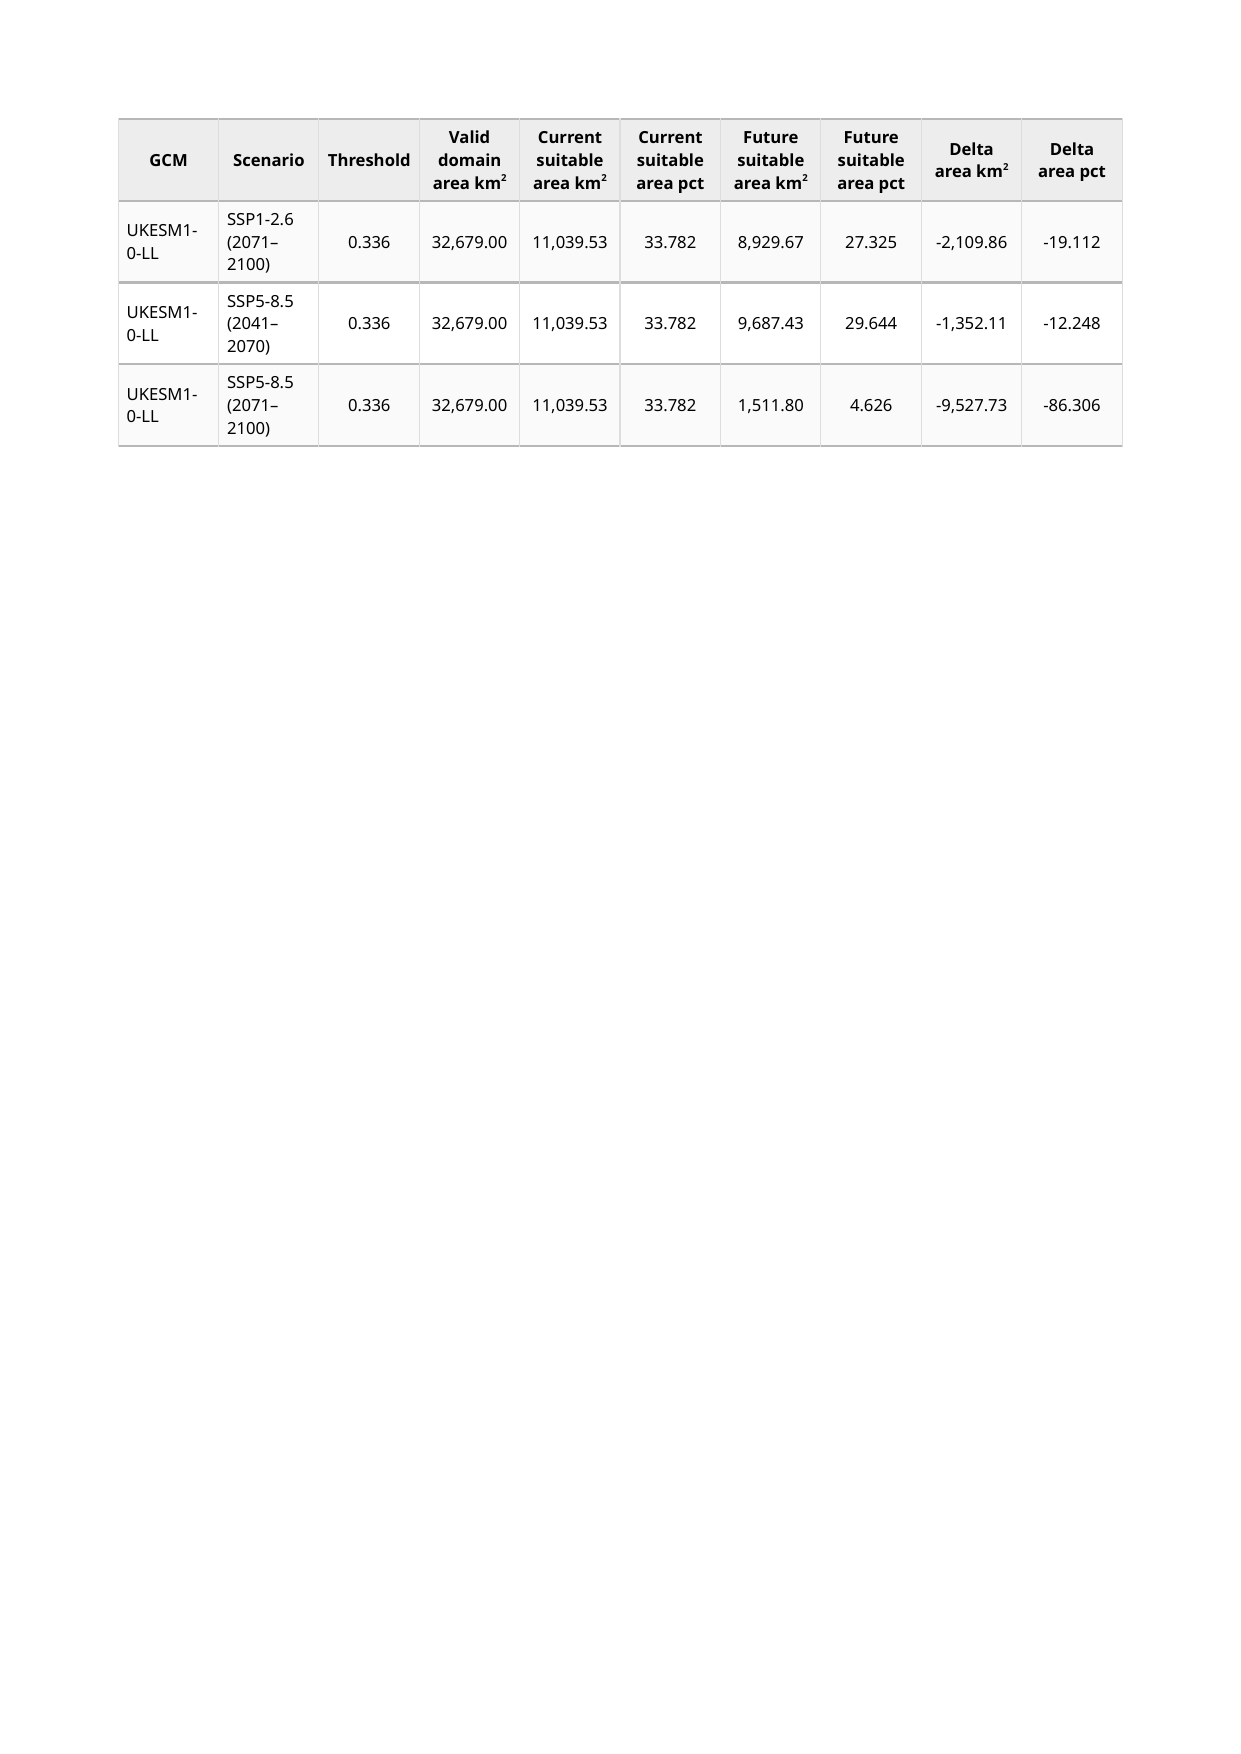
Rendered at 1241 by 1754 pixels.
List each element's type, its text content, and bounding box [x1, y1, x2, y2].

table_header GCM [119, 120, 218, 200]
table_cell 32,679.00 [420, 365, 519, 445]
table_cell -2,109.86 [922, 202, 1021, 281]
table_cell -9,527.73 [922, 365, 1021, 445]
table_header Current suitable area pct [621, 120, 720, 200]
table_cell 0.336 [319, 365, 419, 445]
table_header Future suitable area km2 [721, 120, 820, 200]
table_cell 11,039.53 [520, 202, 619, 281]
table_header Delta area pct [1022, 120, 1122, 200]
table_header Scenario [219, 120, 318, 200]
table_header Threshold [319, 120, 419, 200]
table_cell 33.782 [621, 202, 720, 281]
table_cell 27.325 [821, 202, 921, 281]
table_cell UKESM1-0-LL [119, 202, 218, 281]
table_cell 33.782 [621, 365, 720, 445]
table_header Valid domain area km2 [420, 120, 519, 200]
table_cell SSP1-2.6 (2071–2100) [219, 202, 318, 281]
table_cell 29.644 [821, 284, 921, 363]
table_cell UKESM1-0-LL [119, 284, 218, 363]
table_cell SSP5-8.5 (2071–2100) [219, 365, 318, 445]
table_cell 33.782 [621, 284, 720, 363]
table_cell SSP5-8.5 (2041–2070) [219, 284, 318, 363]
table_cell -19.112 [1022, 202, 1122, 281]
table_cell -86.306 [1022, 365, 1122, 445]
table_cell 11,039.53 [520, 284, 619, 363]
table_cell -12.248 [1022, 284, 1122, 363]
table_cell 32,679.00 [420, 202, 519, 281]
table_cell 8,929.67 [721, 202, 820, 281]
table_header Delta area km2 [922, 120, 1021, 200]
table_cell 0.336 [319, 284, 419, 363]
table_cell 9,687.43 [721, 284, 820, 363]
table_header Current suitable area km2 [520, 120, 619, 200]
table_cell UKESM1-0-LL [119, 365, 218, 445]
table_cell 32,679.00 [420, 284, 519, 363]
table_header Future suitable area pct [821, 120, 921, 200]
table_cell -1,352.11 [922, 284, 1021, 363]
table_cell 11,039.53 [520, 365, 619, 445]
table_cell 1,511.80 [721, 365, 820, 445]
table_cell 0.336 [319, 202, 419, 281]
table_cell 4.626 [821, 365, 921, 445]
